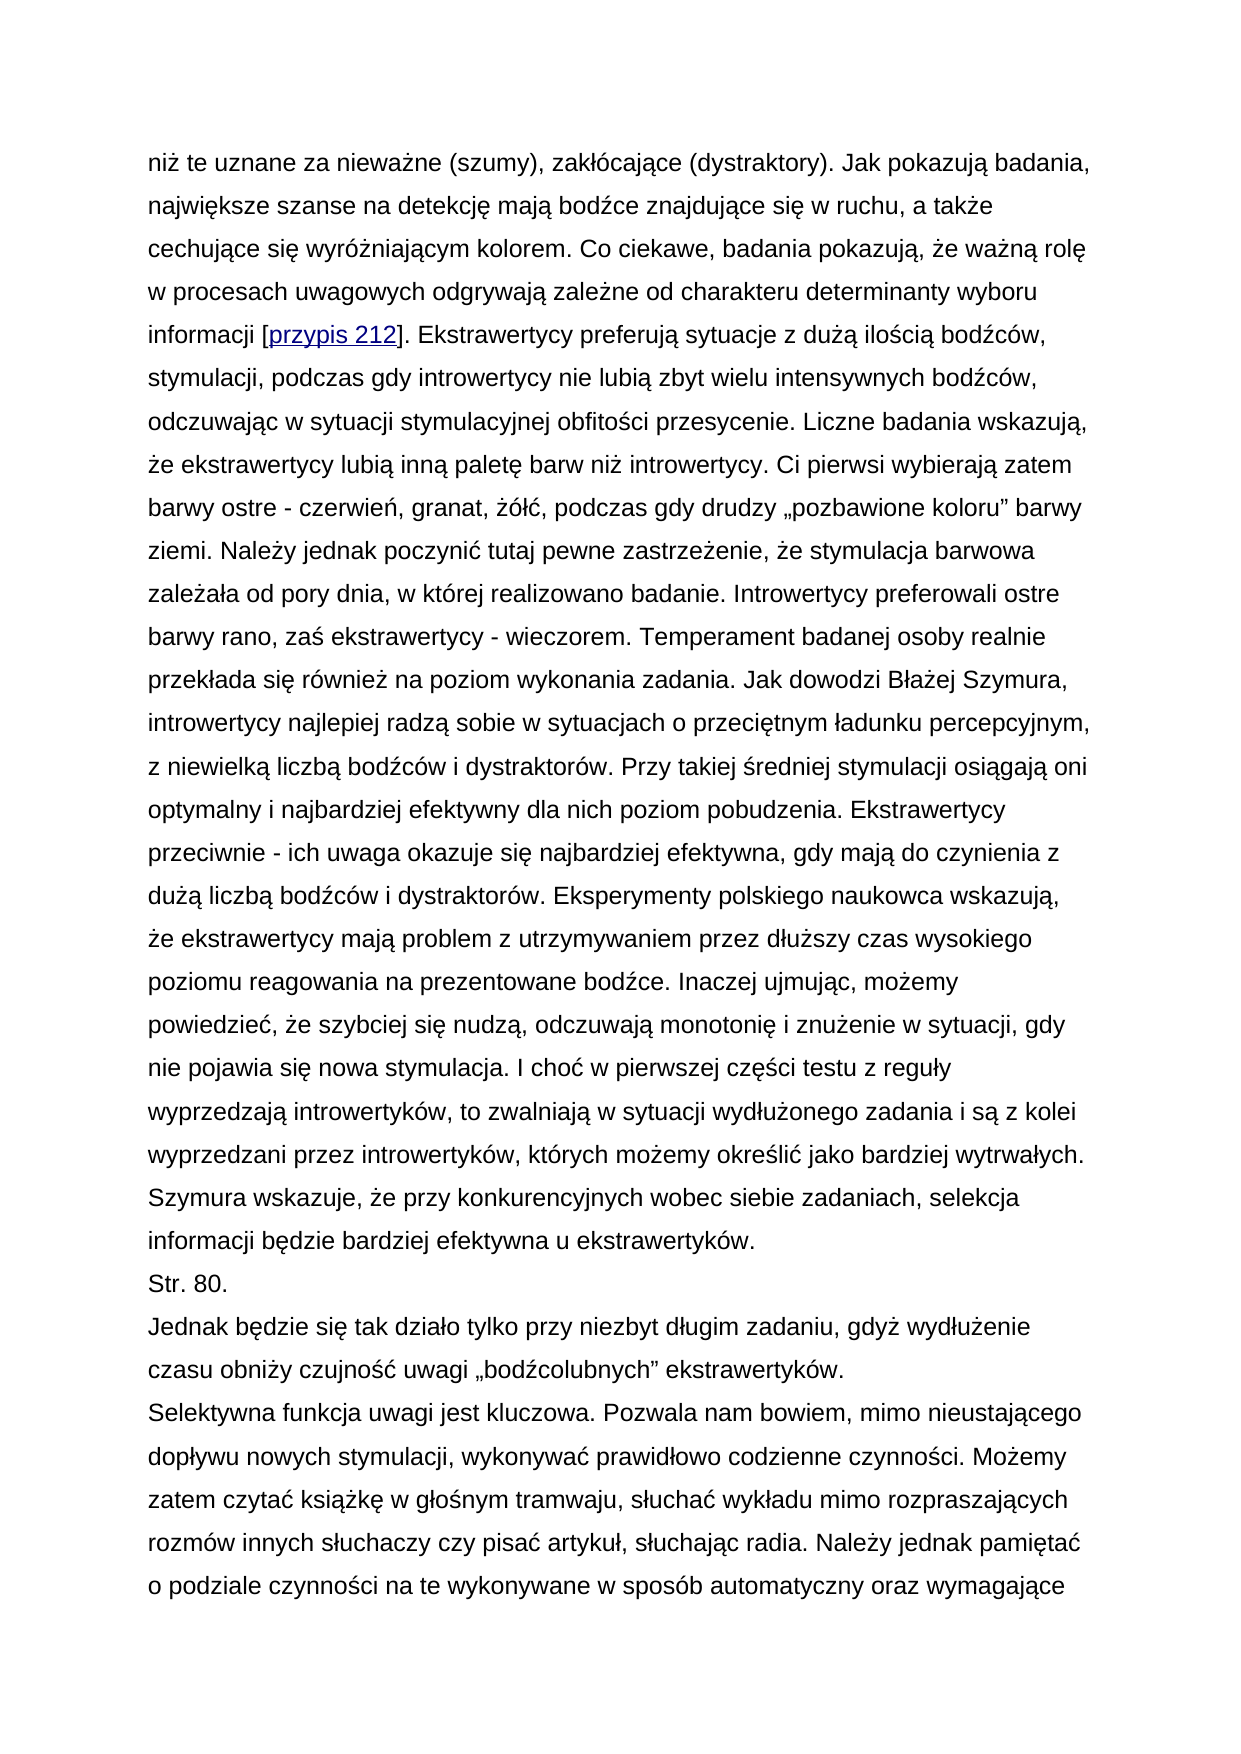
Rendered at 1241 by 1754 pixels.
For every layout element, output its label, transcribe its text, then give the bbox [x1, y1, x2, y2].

text Selektywna funkcja uwagi jest kluczowa. Pozwala nam bowiem, mimo nieustającego dopływu nowych stymulacji, wykonywać prawidłowo codzienne czynności. Możemy zatem czytać książkę w głośnym tramwaju, słuchać wykładu mimo rozpraszających rozmów innych słuchaczy czy pisać artykuł, słuchając radia. Należy jednak pamiętać o podziale czynności na te wykonywane w sposób automatyczny oraz wymagające [148, 1398, 1092, 1599]
text Jednak będzie się tak działo tylko przy niezbyt długim zadaniu, gdyż wydłużenie czasu obniży czujność uwagi „bodźcolubnych” ekstrawertyków. [148, 1312, 1092, 1384]
text Str. 80. [148, 1269, 1092, 1298]
text niż te uznane za nieważne (szumy), zakłócające (dystraktory). Jak pokazują badania, największe szanse na detekcję mają bodźce znajdujące się w ruchu, a także cechujące się wyróżniającym kolorem. Co ciekawe, badania pokazują, że ważną rolę w procesach uwagowych odgrywają zależne od charakteru determinanty wyboru informacji [przypis 212]. Ekstrawertycy preferują sytuacje z dużą ilością bodźców, stymulacji, podczas gdy introwertycy nie lubią zbyt wielu intensywnych bodźców, odczuwając w sytuacji stymulacyjnej obfitości przesycenie. Liczne badania wskazują, że ekstrawertycy lubią inną paletę barw niż introwertycy. Ci pierwsi wybierają zatem barwy ostre - czerwień, granat, żółć, podczas gdy drudzy „pozbawione koloru” barwy ziemi. Należy jednak poczynić tutaj pewne zastrzeżenie, że stymulacja barwowa zależała od pory dnia, w której realizowano badanie. Introwertycy preferowali ostre barwy rano, zaś ekstrawertycy - wieczorem. Temperament badanej osoby realnie przekłada się również na poziom wykonania zadania. Jak dowodzi Błażej Szymura, introwertycy najlepiej radzą sobie w sytuacjach o przeciętnym ładunku percepcyjnym, z niewielką liczbą bodźców i dystraktorów. Przy takiej średniej stymulacji osiągają oni optymalny i najbardziej efektywny dla nich poziom pobudzenia. Ekstrawertycy przeciwnie - ich uwaga okazuje się najbardziej efektywna, gdy mają do czynienia z dużą liczbą bodźców i dystraktorów. Eksperymenty polskiego naukowca wskazują, że ekstrawertycy mają problem z utrzymywaniem przez dłuższy czas wysokiego poziomu reagowania na prezentowane bodźce. Inaczej ujmując, możemy powiedzieć, że szybciej się nudzą, odczuwają monotonię i znużenie w sytuacji, gdy nie pojawia się nowa stymulacja. I choć w pierwszej części testu z reguły wyprzedzają introwertyków, to zwalniają w sytuacji wydłużonego zadania i są z kolei wyprzedzani przez introwertyków, których możemy określić jako bardziej wytrwałych. Szymura wskazuje, że przy konkurencyjnych wobec siebie zadaniach, selekcja informacji będzie bardziej efektywna u ekstrawertyków. [148, 148, 1092, 1254]
